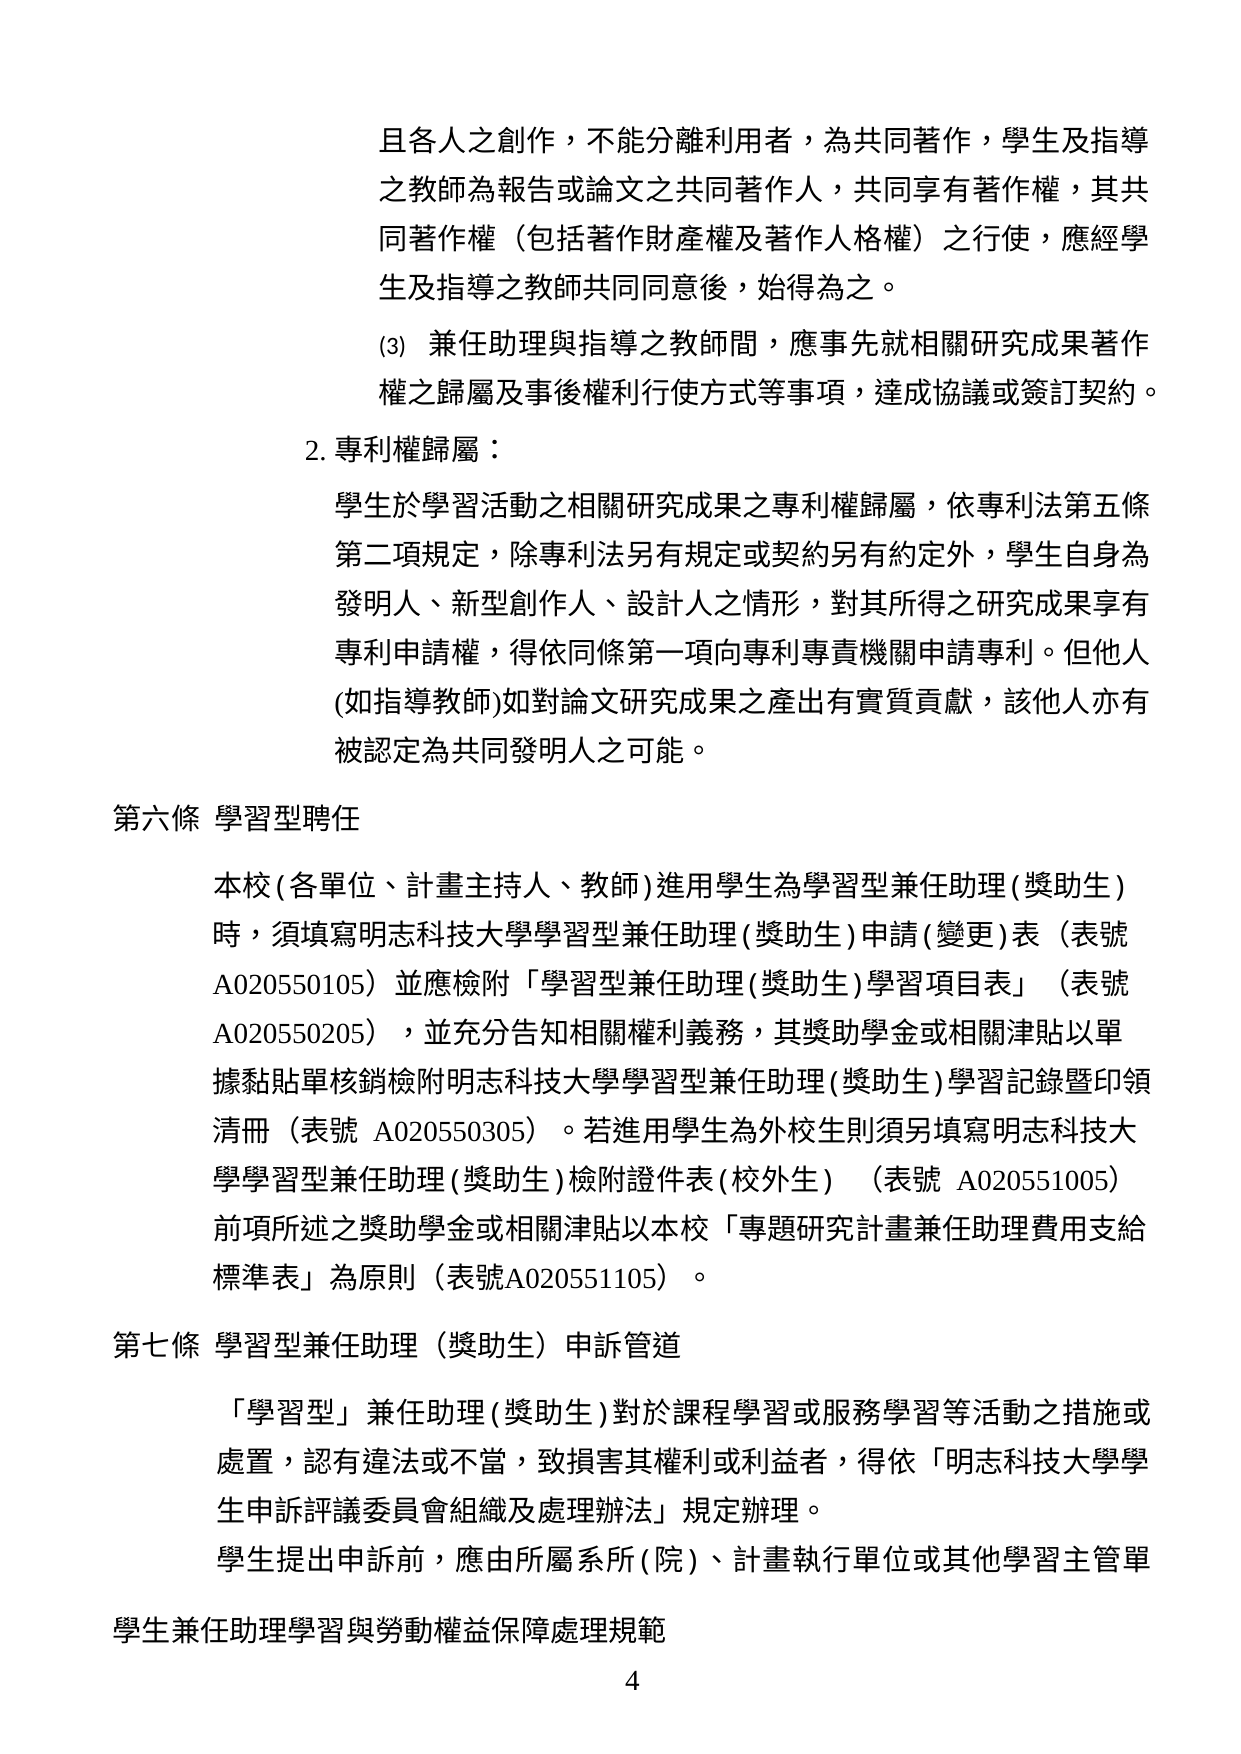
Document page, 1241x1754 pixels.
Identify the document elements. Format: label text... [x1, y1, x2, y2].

text 本校(各單位、計畫主持人、教師)進用學生為學習型兼任助理(獎助生)時，須填寫明志科技大學學習型兼任助理(獎助生)申請(變更)表（表號 A020550105）並應檢附「學習型兼任助理(獎助生)學習項目表」（表號 A020550205），並充分告知相關權利義務，其獎助學金或相關津貼以單據黏貼單核銷檢附明志科技大學學習型兼任助理(獎助生)學習記錄暨印領清冊（表號 A020550305）。若進用學生為外校生則須另填寫明志科技大學學習型兼任助理(獎助生)檢附證件表(校外生) （表號 A020551005） [212, 858, 1152, 1200]
text 學生於學習活動之相關研究成果之專利權歸屬，依專利法第五條第二項規定，除專利法另有規定或契約另有約定外，學生自身為發明人、新型創作人、設計人之情形，對其所得之研究成果享有專利申請權，得依同條第一項向專利專責機關申請專利。但他人(如指導教師)如對論文研究成果之產出有實質貢獻，該他人亦有被認定為共同發明人之可能。 [334, 477, 1152, 771]
list 兼任助理與指導之教師間，應事先就相關研究成果著作權之歸屬及事後權利行使方式等事項，達成協議或簽訂契約。 [378, 316, 1152, 413]
text 學生提出申訴前，應由所屬系所(院)、計畫執行單位或其他學習主管單 [216, 1532, 1152, 1581]
text 「學習型」兼任助理(獎助生)對於課程學習或服務學習等活動之措施或處置，認有違法或不當，致損害其權利或利益者，得依「明志科技大學學生申訴評議委員會組織及處理辦法」規定辦理。 [216, 1385, 1152, 1532]
text 第六條 學習型聘任 [112, 790, 1152, 839]
text 第七條 學習型兼任助理（獎助生）申訴管道 [112, 1317, 1152, 1366]
list 前述研究報告或碩、博士論文，如指導之教師不僅為觀念之指導，且參與內容之表達而與學生共同完成報告或論文，且各人之創作，不能分離利用者，為共同著作，學生及指導之教師為報告或論文之共同著作人，共同享有著作權，其共同著作權（包括著作財產權及著作人格權）之行使，應經學生及指導之教師共同同意後，始得為之。 [378, 112, 1152, 308]
text 前項所述之獎助學金或相關津貼以本校「專題研究計畫兼任助理費用支給標準表」為原則（表號A020551105）。 [212, 1200, 1152, 1298]
list 專利權歸屬： [304, 421, 1152, 470]
